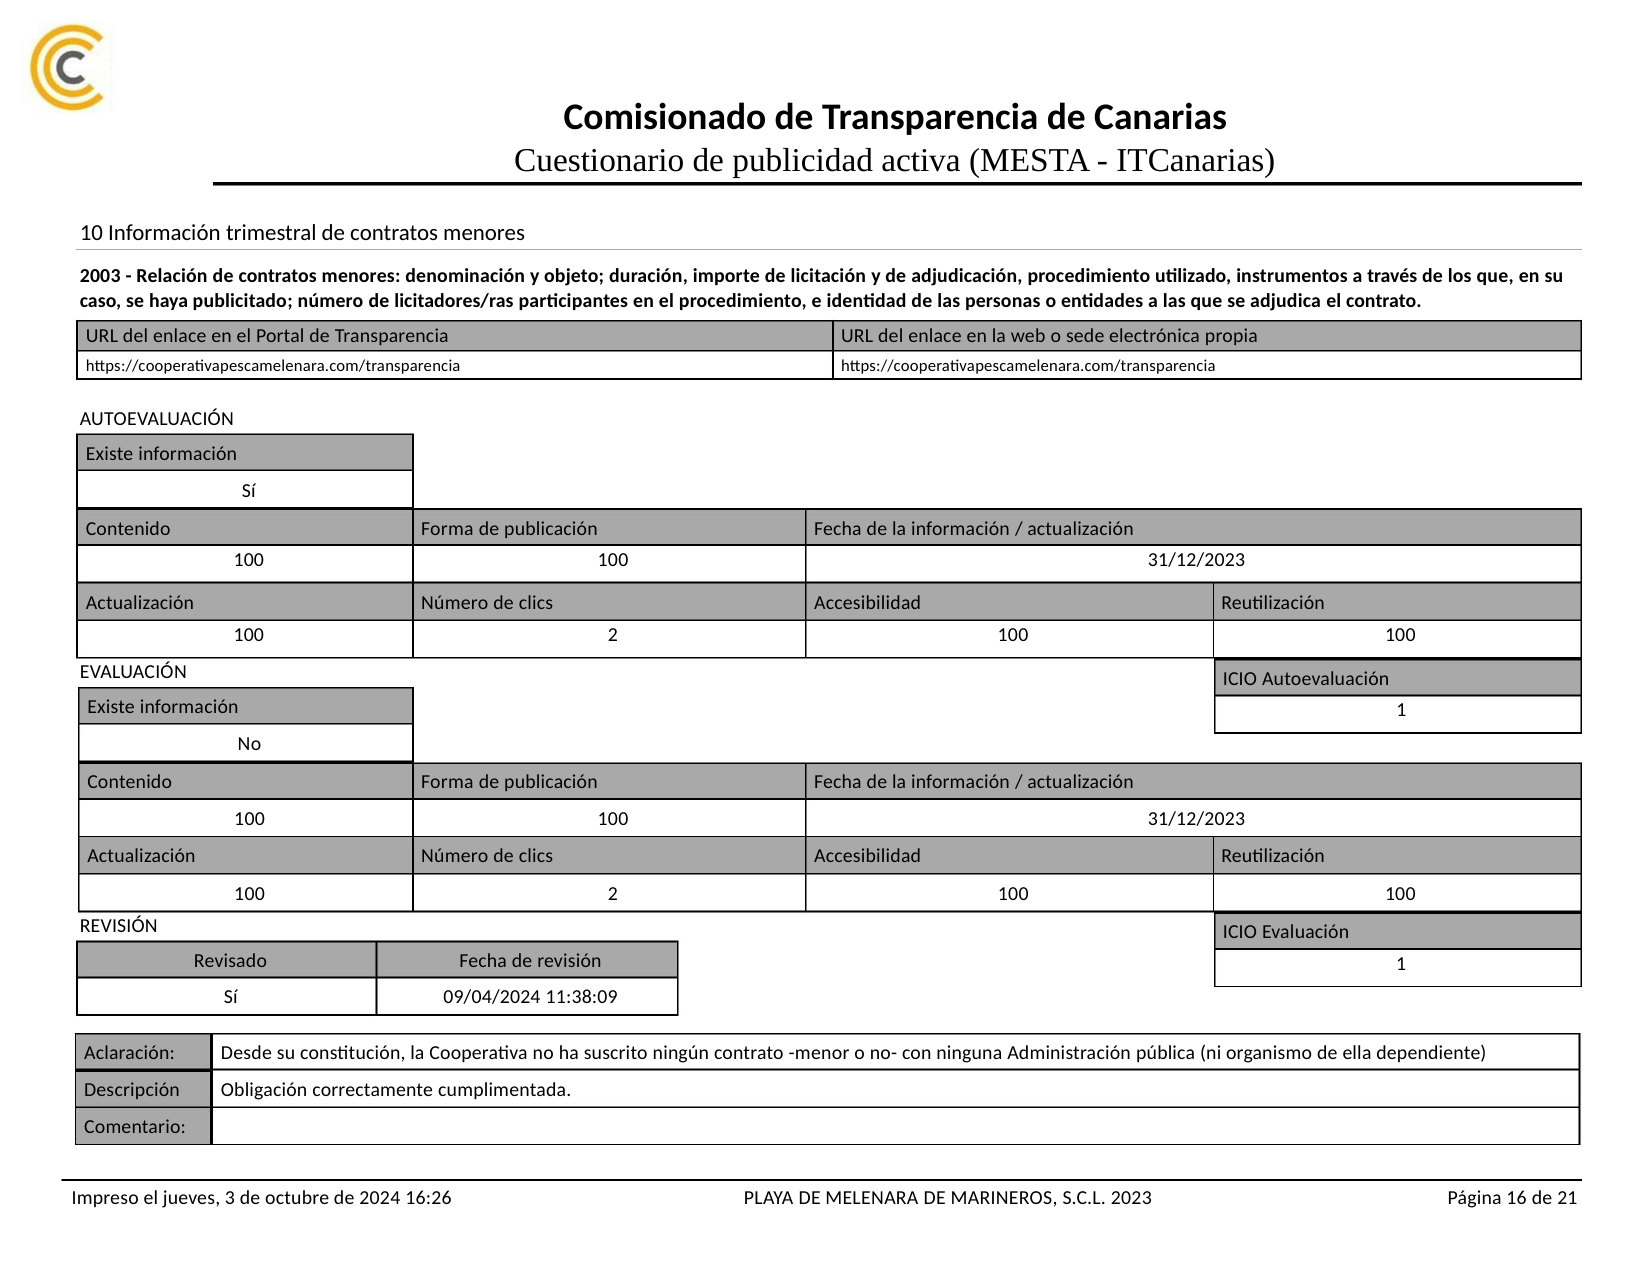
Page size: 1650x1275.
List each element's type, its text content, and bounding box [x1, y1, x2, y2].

text Sí [242, 481, 281, 501]
text Existe información [86, 444, 281, 464]
text 1 [233, 550, 243, 570]
text 0 Información trimestral de contratos menores [91, 222, 553, 245]
text 00 [269, 884, 290, 904]
text URL del enlace en la web o sede electrónica propia [841, 326, 1284, 346]
text Forma de publicación [421, 772, 623, 793]
text Actualización [87, 847, 221, 867]
text https://cooperativapescamelenara.com/transparencia [86, 358, 491, 375]
text AUTOEVALUACIÓN [79, 409, 281, 429]
text 100 [997, 625, 1053, 645]
text Existe información [87, 697, 286, 718]
text Número de clics [421, 593, 578, 613]
text 100 [998, 884, 1053, 904]
text Sí [224, 988, 293, 1008]
text Obligación correctamente cumplimentada. [221, 1080, 1518, 1100]
text 00 [243, 550, 289, 570]
text 1 [1396, 954, 1441, 974]
text 100 [1385, 625, 1441, 645]
picture [0, 0, 1650, 1275]
text 100 [1385, 884, 1441, 904]
text 09/04/2024 11:38:09 [443, 988, 643, 1008]
text 00 [244, 809, 290, 829]
text Fecha de revisión [459, 951, 627, 971]
text 2 [79, 266, 90, 287]
text 31/12/2023 [1148, 809, 1351, 829]
text No [237, 734, 286, 754]
text Actualización [86, 593, 220, 613]
text 00 [243, 625, 289, 645]
text EVALUACIÓN [79, 663, 220, 683]
text caso, se haya publicitado; número de licitadores/ras participantes en el procedimiento, e identidad de las personas o entidades a las que se adjudica el contrato. [79, 291, 1452, 311]
text 1 [233, 625, 243, 645]
text Accesibilidad [814, 847, 1053, 867]
text Impreso el jueves, 3 de octubre de 2024 16:26 [71, 1188, 478, 1208]
text Comentario: [84, 1117, 212, 1138]
text Revisado [194, 951, 293, 971]
text ICIO Evaluación [1223, 922, 1375, 943]
text Contenido [87, 772, 198, 793]
text https://cooperativapescamelenara.com/transparencia [841, 358, 1246, 375]
text 1 [234, 809, 244, 829]
text 2 [608, 625, 643, 645]
text Fecha de la información / actualización [814, 772, 1161, 793]
text Cuestionario de publicidad activa (MESTA - ITCanarias) [514, 142, 1305, 178]
text Contenido [86, 519, 196, 539]
text Página 16 de 21 [1447, 1188, 1603, 1208]
text Reutilización [1221, 593, 1351, 613]
text 2 [608, 884, 653, 904]
text 1 [1396, 700, 1431, 720]
text PLAYA DE MELENARA DE MARINEROS, S.C.L. 2023 [744, 1188, 1179, 1208]
text REVISIÓN [79, 916, 221, 936]
text 1 [79, 222, 91, 245]
text Fecha de la información / actualización [814, 519, 1271, 539]
text Desde su constitución, la Cooperativa no ha suscrito ningún contrato -menor o no- con ninguna Administración pública (ni organismo de ella dependiente) [221, 1043, 1518, 1063]
text Forma de publicación [421, 519, 623, 539]
text Número de clics [421, 847, 623, 867]
text 100 [597, 550, 653, 570]
text URL del enlace en el Portal de Transparencia [86, 326, 477, 346]
text ICIO Autoevaluación [1223, 669, 1415, 689]
text 1 [234, 884, 269, 904]
text 31/12/2023 [1148, 550, 1271, 570]
text Reutilización [1221, 847, 1351, 867]
text Aclaración: [84, 1043, 212, 1063]
text Descripción [84, 1081, 212, 1101]
text Accesibilidad [814, 593, 946, 613]
text Comisionado de Transparencia de Canarias [563, 99, 1305, 137]
text 100 [597, 809, 653, 829]
text 003 - Relación de contratos menores: denominación y objeto; duración, importe de licitación y de adjudicación, procedimiento utilizado, instrumentos a través de los que, en su [90, 266, 1593, 287]
